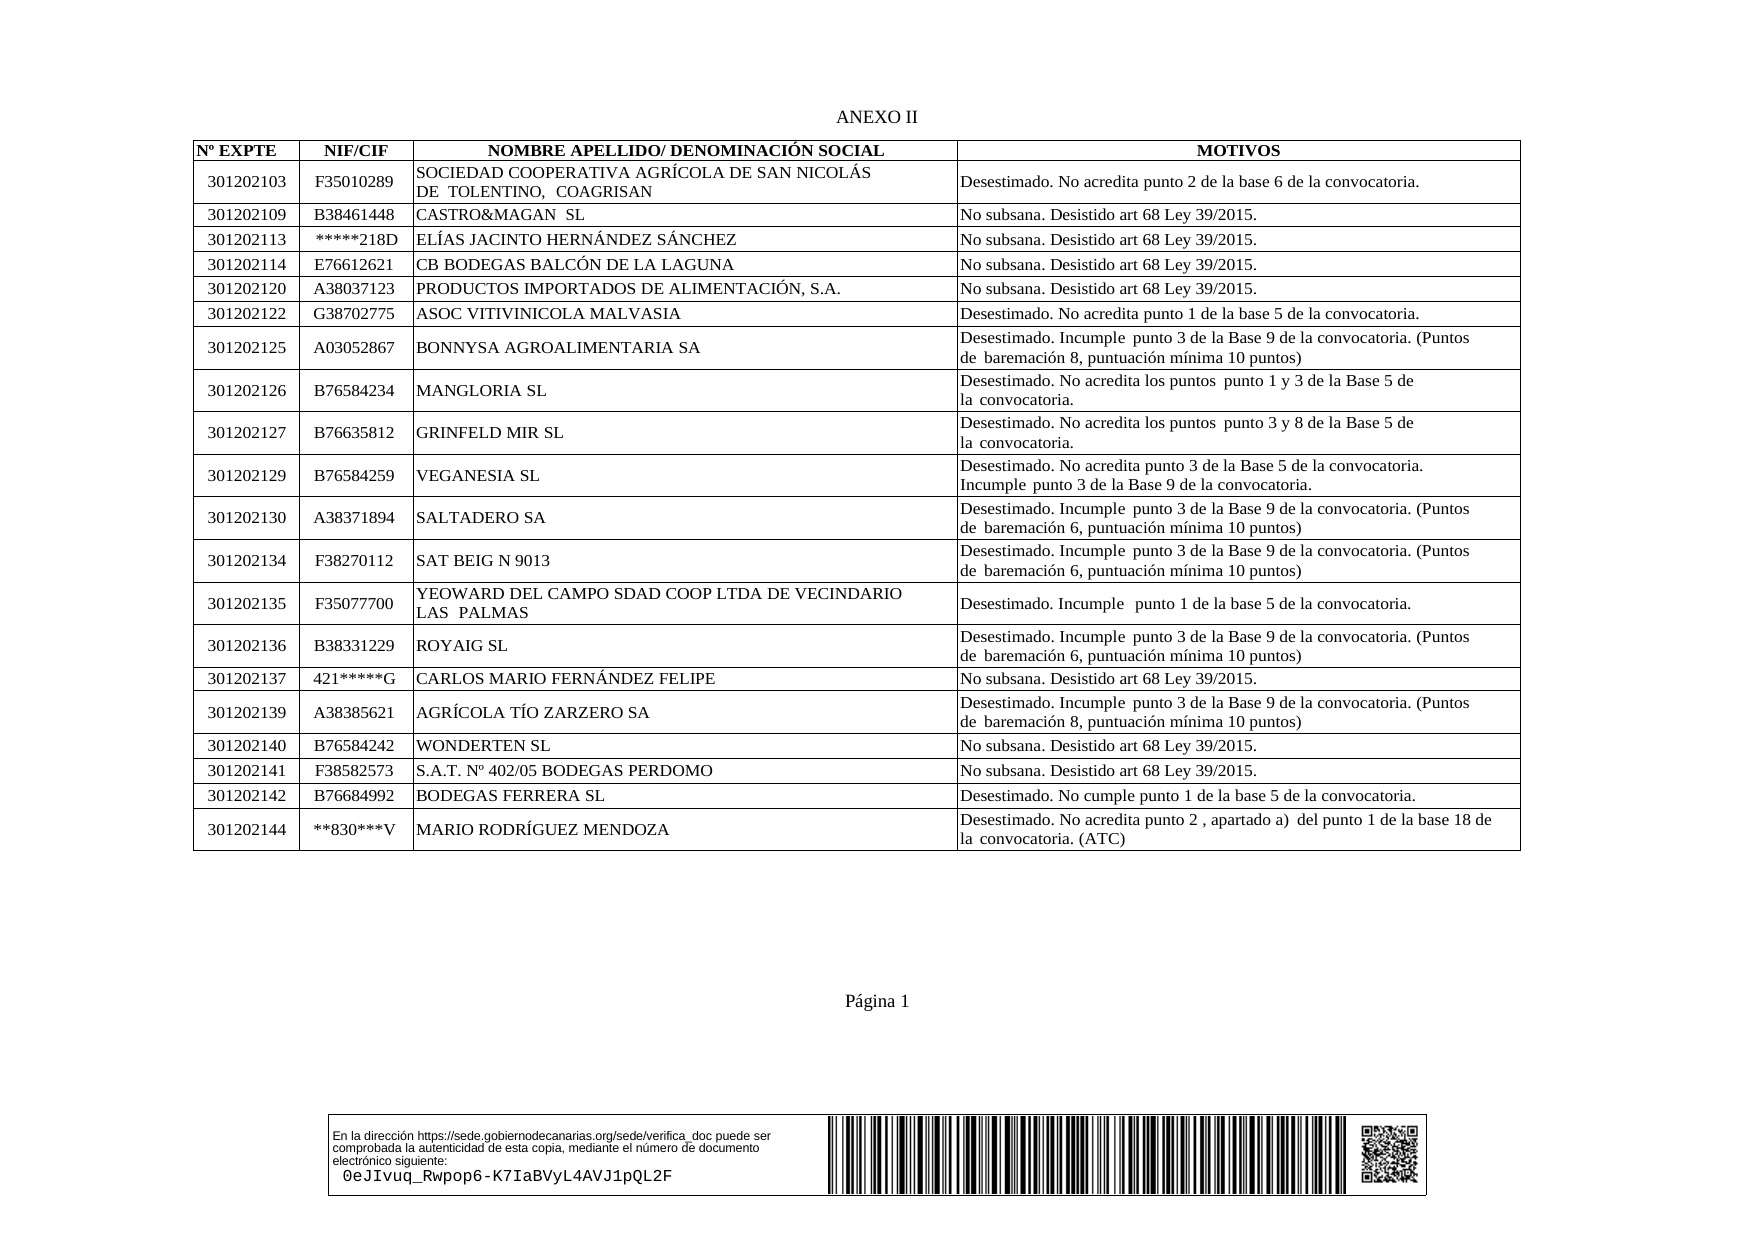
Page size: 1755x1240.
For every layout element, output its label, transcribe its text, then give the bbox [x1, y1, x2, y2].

table_cell No subsana. Desistido art 68 Ley 39/2015. [958, 204, 1520, 226]
table_cell SOCIEDAD COOPERATIVA AGRÍCOLA DE SAN NICOLÁS DE TOLENTINO, COAGRISAN [414, 161, 957, 203]
table_cell 301202135 [194, 583, 299, 624]
table_cell Desestimado. Incumple punto 3 de la Base 9 de la convocatoria. (Puntos de baremación 8, puntuación mínima 10 puntos) [958, 327, 1520, 368]
table_cell 301202140 [194, 734, 299, 758]
table_cell BODEGAS FERRERA SL [414, 784, 957, 808]
table_cell B76584259 [300, 455, 413, 496]
table_cell AGRÍCOLA TÍO ZARZERO SA [414, 691, 957, 733]
table_cell B76584242 [300, 734, 413, 758]
table_cell No subsana. Desistido art 68 Ley 39/2015. [958, 734, 1520, 758]
table_cell B76684992 [300, 784, 413, 808]
table_cell F35010289 [300, 161, 413, 203]
table_cell Desestimado. No acredita punto 1 de la base 5 de la convocatoria. [958, 302, 1520, 326]
table_cell CASTRO&MAGAN SL [414, 204, 957, 226]
table_cell 301202122 [194, 302, 299, 326]
table_cell 301202125 [194, 327, 299, 368]
table_cell CB BODEGAS BALCÓN DE LA LAGUNA [414, 252, 957, 276]
table_cell F38270112 [300, 540, 413, 581]
table_cell 301202127 [194, 412, 299, 454]
table_cell **830***V [300, 809, 413, 850]
table_cell 301202130 [194, 497, 299, 539]
table_cell 301202114 [194, 252, 299, 276]
table_cell 301202141 [194, 759, 299, 783]
table_cell No subsana. Desistido art 68 Ley 39/2015. [958, 227, 1520, 251]
table_cell *****218D [300, 227, 413, 251]
table_cell ASOC VITIVINICOLA MALVASIA [414, 302, 957, 326]
table_cell S.A.T. Nº 402/05 BODEGAS PERDOMO [414, 759, 957, 783]
table_cell 301202144 [194, 809, 299, 850]
table_cell Desestimado. No cumple punto 1 de la base 5 de la convocatoria. [958, 784, 1520, 808]
table_cell Desestimado. Incumple punto 3 de la Base 9 de la convocatoria. (Puntos de baremación 6, puntuación mínima 10 puntos) [958, 540, 1520, 581]
table_cell B38461448 [300, 204, 413, 226]
table_cell MANGLORIA SL [414, 370, 957, 411]
table_cell MARIO RODRÍGUEZ MENDOZA [414, 809, 957, 850]
table_cell No subsana. Desistido art 68 Ley 39/2015. [958, 668, 1520, 690]
table_header Nº EXPTE [194, 141, 299, 160]
table_cell VEGANESIA SL [414, 455, 957, 496]
table_cell No subsana. Desistido art 68 Ley 39/2015. [958, 277, 1520, 301]
text ANEXO II [834, 106, 920, 128]
table_cell B76635812 [300, 412, 413, 454]
table_cell Desestimado. Incumple punto 1 de la base 5 de la convocatoria. [958, 583, 1520, 624]
table_cell 421*****G [300, 668, 413, 690]
table_cell 301202139 [194, 691, 299, 733]
table_cell 301202129 [194, 455, 299, 496]
table_cell E76612621 [300, 252, 413, 276]
table_cell Desestimado. No acredita punto 2 de la base 6 de la convocatoria. [958, 161, 1520, 203]
table_cell WONDERTEN SL [414, 734, 957, 758]
table_cell SALTADERO SA [414, 497, 957, 539]
table_header NOMBRE APELLIDO/ DENOMINACIÓN SOCIAL [414, 141, 957, 160]
table_cell 301202134 [194, 540, 299, 581]
table_cell A38385621 [300, 691, 413, 733]
table_cell Desestimado. No acredita punto 3 de la Base 5 de la convocatoria. Incumple punto 3 de la Base 9 de la convocatoria. [958, 455, 1520, 496]
table_cell 301202113 [194, 227, 299, 251]
table_cell A38037123 [300, 277, 413, 301]
table_cell A38371894 [300, 497, 413, 539]
table_cell 301202120 [194, 277, 299, 301]
table_header NIF/CIF [300, 141, 413, 160]
table_cell No subsana. Desistido art 68 Ley 39/2015. [958, 759, 1520, 783]
table_cell Desestimado. Incumple punto 3 de la Base 9 de la convocatoria. (Puntos de baremación 8, puntuación mínima 10 puntos) [958, 691, 1520, 733]
table_cell Desestimado. No acredita los puntos punto 1 y 3 de la Base 5 de la convocatoria. [958, 370, 1520, 411]
table_cell ELÍAS JACINTO HERNÁNDEZ SÁNCHEZ [414, 227, 957, 251]
table_cell 301202142 [194, 784, 299, 808]
table_cell PRODUCTOS IMPORTADOS DE ALIMENTACIÓN, S.A. [414, 277, 957, 301]
table_cell G38702775 [300, 302, 413, 326]
table_cell 301202109 [194, 204, 299, 226]
table_header MOTIVOS [958, 141, 1520, 160]
table_cell 301202136 [194, 625, 299, 667]
text Página 1 [834, 990, 920, 1011]
table_cell A03052867 [300, 327, 413, 368]
table_cell B76584234 [300, 370, 413, 411]
table_cell Desestimado. Incumple punto 3 de la Base 9 de la convocatoria. (Puntos de baremación 6, puntuación mínima 10 puntos) [958, 625, 1520, 667]
table_cell 301202126 [194, 370, 299, 411]
table_cell YEOWARD DEL CAMPO SDAD COOP LTDA DE VECINDARIO LAS PALMAS [414, 583, 957, 624]
table_cell BONNYSA AGROALIMENTARIA SA [414, 327, 957, 368]
table_cell No subsana. Desistido art 68 Ley 39/2015. [958, 252, 1520, 276]
table_cell F38582573 [300, 759, 413, 783]
table_cell ROYAIG SL [414, 625, 957, 667]
table_cell Desestimado. Incumple punto 3 de la Base 9 de la convocatoria. (Puntos de baremación 6, puntuación mínima 10 puntos) [958, 497, 1520, 539]
table_cell GRINFELD MIR SL [414, 412, 957, 454]
table_cell 301202103 [194, 161, 299, 203]
table_cell F35077700 [300, 583, 413, 624]
table_cell B38331229 [300, 625, 413, 667]
table_cell SAT BEIG N 9013 [414, 540, 957, 581]
table_cell 301202137 [194, 668, 299, 690]
table_cell Desestimado. No acredita los puntos punto 3 y 8 de la Base 5 de la convocatoria. [958, 412, 1520, 454]
table_cell Desestimado. No acredita punto 2 , apartado a) del punto 1 de la base 18 de la convocatoria. (ATC) [958, 809, 1520, 850]
table_cell CARLOS MARIO FERNÁNDEZ FELIPE [414, 668, 957, 690]
